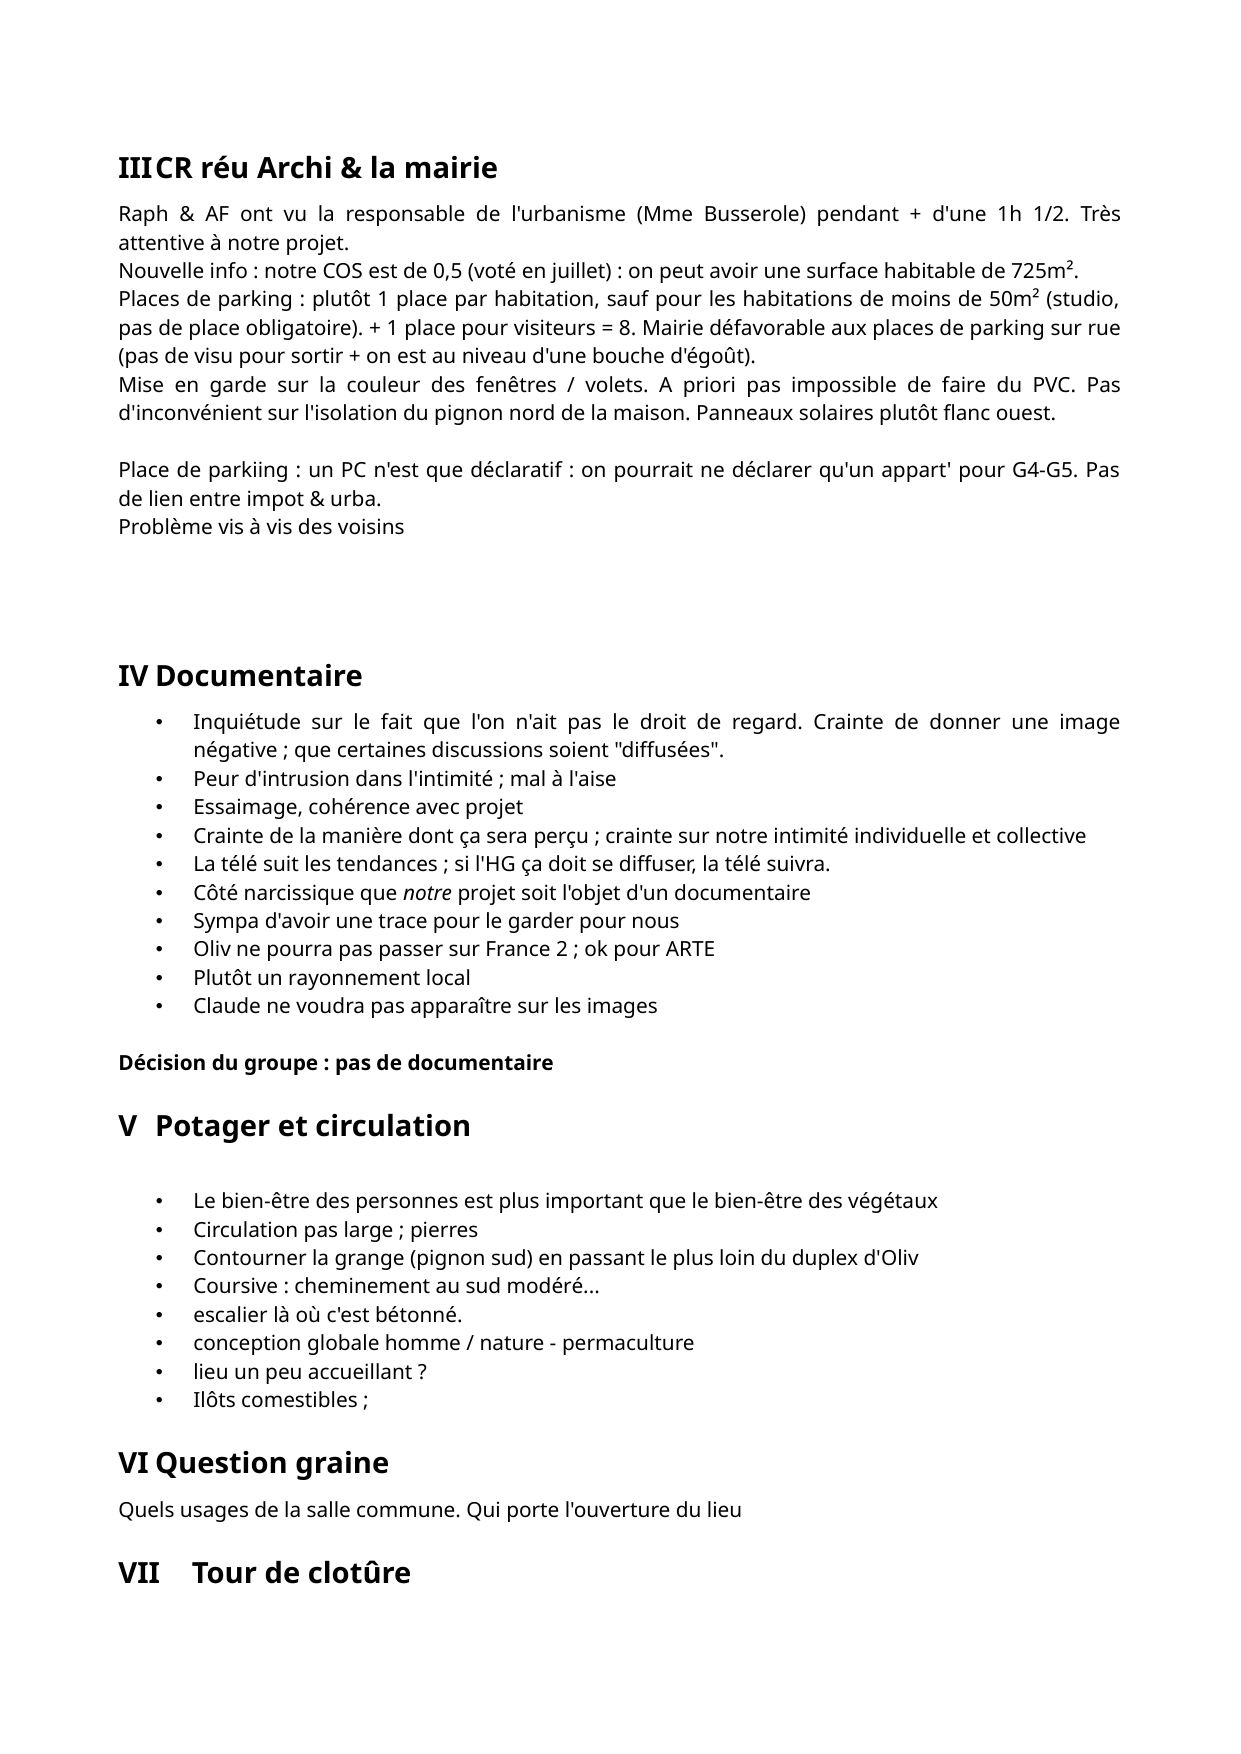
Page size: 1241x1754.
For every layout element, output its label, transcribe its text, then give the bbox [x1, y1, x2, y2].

text Places de parking : plutôt 1 place par habitation, sauf pour les habitations de moins de 50m² (studio, pas de place obligatoire). + 1 place pour visiteurs = 8. Mairie défavorable aux places de parking sur rue (pas de visu pour sortir + on est au niveau d'une bouche d'égoût). [118, 284, 1122, 370]
text Quels usages de la salle commune. Qui porte l'ouverture du lieu [118, 1495, 1122, 1523]
list Plutôt un rayonnement local [156, 963, 1122, 991]
list Ilôts comestibles ; [156, 1385, 1122, 1414]
list Essaimage, cohérence avec projet [156, 792, 1122, 821]
list escalier là où c'est bétonné. [156, 1300, 1122, 1328]
list Circulation pas large ; pierres [156, 1215, 1122, 1243]
list Contourner la grange (pignon sud) en passant le plus loin du duplex d'Oliv [156, 1243, 1122, 1272]
list Claude ne voudra pas apparaître sur les images [156, 991, 1122, 1020]
subtitle Potager et circulation [118, 1106, 1122, 1145]
list Sympa d'avoir une trace pour le garder pour nous [156, 906, 1122, 934]
list Oliv ne pourra pas passer sur France 2 ; ok pour ARTE [156, 934, 1122, 963]
text Décision du groupe : pas de documentaire [118, 1048, 1122, 1077]
subtitle Tour de clotûre [118, 1552, 1122, 1592]
list lieu un peu accueillant ? [156, 1357, 1122, 1385]
text Nouvelle info : notre COS est de 0,5 (voté en juillet) : on peut avoir une surface habitable de 725m². [118, 256, 1122, 284]
subtitle Question graine [118, 1443, 1122, 1482]
text Problème vis à vis des voisins [118, 512, 1122, 541]
list Le bien-être des personnes est plus important que le bien-être des végétaux [156, 1186, 1122, 1215]
list La télé suit les tendances ; si l'HG ça doit se diffuser, la télé suivra. [156, 849, 1122, 878]
subtitle CR réu Archi & la mairie [118, 147, 1122, 187]
list Coursive : cheminement au sud modéré... [156, 1272, 1122, 1300]
text Mise en garde sur la couleur des fenêtres / volets. A priori pas impossible de faire du PVC. Pas d'inconvénient sur l'isolation du pignon nord de la maison. Panneaux solaires plutôt flanc ouest. [118, 370, 1122, 427]
text Place de parkiing : un PC n'est que déclaratif : on pourrait ne déclarer qu'un appart' pour G4-G5. Pas de lien entre impot & urba. [118, 455, 1122, 512]
list Crainte de la manière dont ça sera perçu ; crainte sur notre intimité individuelle et collective [156, 821, 1122, 849]
list Côté narcissique que notre projet soit l'objet d'un documentaire [156, 878, 1122, 906]
list Inquiétude sur le fait que l'on n'ait pas le droit de regard. Crainte de donner une image négative ; que certaines discussions soient "diffusées". [156, 707, 1122, 764]
text Raph & AF ont vu la responsable de l'urbanisme (Mme Busserole) pendant + d'une 1h 1/2. Très attentive à notre projet. [118, 199, 1122, 256]
list Peur d'intrusion dans l'intimité ; mal à l'aise [156, 764, 1122, 792]
subtitle Documentaire [118, 655, 1122, 694]
list conception globale homme / nature - permaculture [156, 1328, 1122, 1357]
